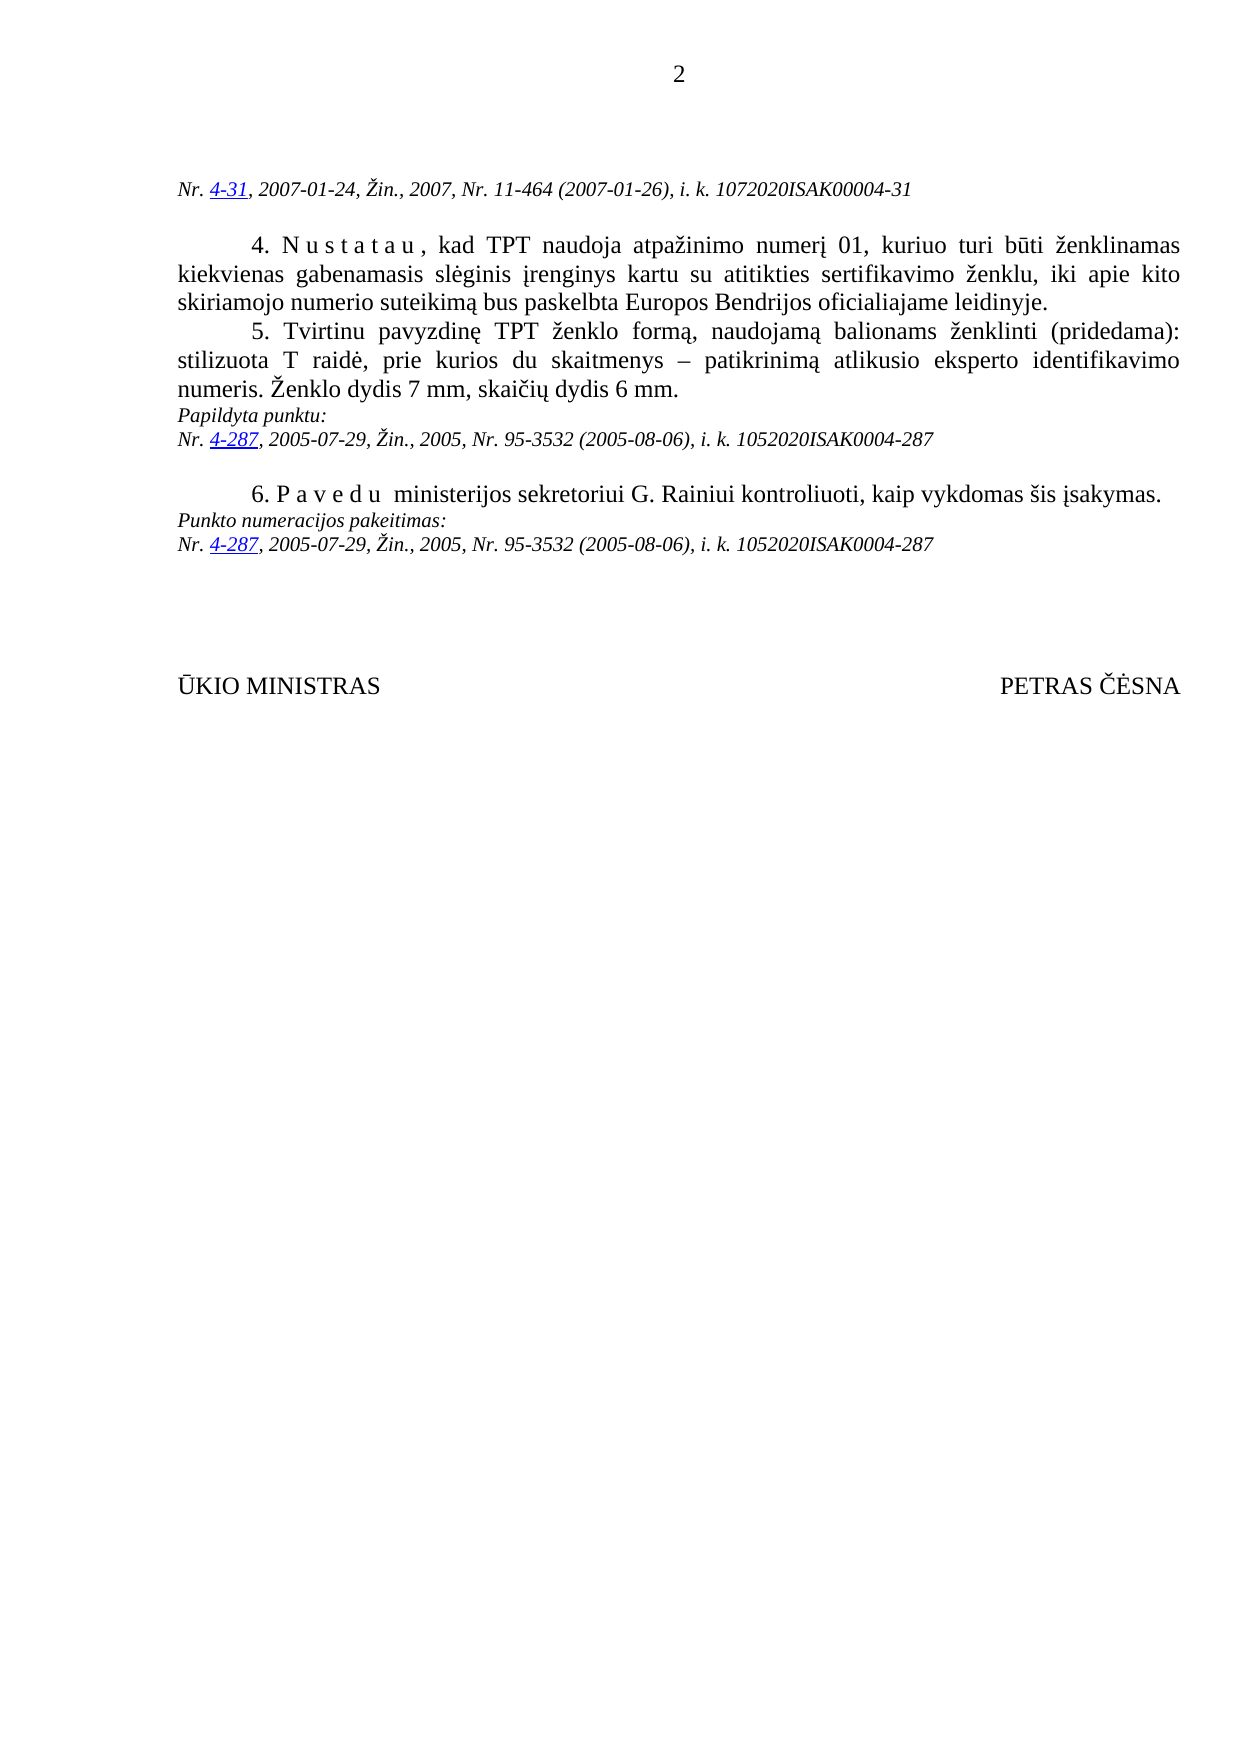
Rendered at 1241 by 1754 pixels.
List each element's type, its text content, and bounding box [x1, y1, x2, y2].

text Papildyta punktu: [177, 402, 1181, 427]
text 5. Tvirtinu pavyzdinę TPT ženklo formą, naudojamą balionams ženklinti (pridedama): stilizuota T raidė, prie kurios du skaitmenys – patikrinimą atlikusio eksperto identifikavimo numeris. Ženklo dydis 7 mm, skaičių dydis 6 mm. [177, 316, 1181, 402]
text 6. Pavedu ministerijos sekretoriui G. Rainiui kontroliuoti, kaip vykdomas šis įsakymas. [177, 479, 1181, 508]
text Nr. 4-287, 2005-07-29, Žin., 2005, Nr. 95-3532 (2005-08-06), i. k. 1052020ISAK0004-287 [177, 532, 1181, 556]
text 4. Nustatau, kad TPT naudoja atpažinimo numerį 01, kuriuo turi būti ženklinamas kiekvienas gabenamasis slėginis įrenginys kartu su atitikties sertifikavimo ženklu, iki apie kito skiriamojo numerio suteikimą bus paskelbta Europos Bendrijos oficialiajame leidinyje. [177, 230, 1181, 316]
text Nr. 4-287, 2005-07-29, Žin., 2005, Nr. 95-3532 (2005-08-06), i. k. 1052020ISAK0004-287 [177, 427, 1181, 451]
text Punkto numeracijos pakeitimas: [177, 508, 1181, 532]
text Nr. 4-31, 2007-01-24, Žin., 2007, Nr. 11-464 (2007-01-26), i. k. 1072020ISAK00004-31 [177, 177, 1181, 201]
text Ūkio ministras Petras Čėsna [177, 671, 1181, 700]
